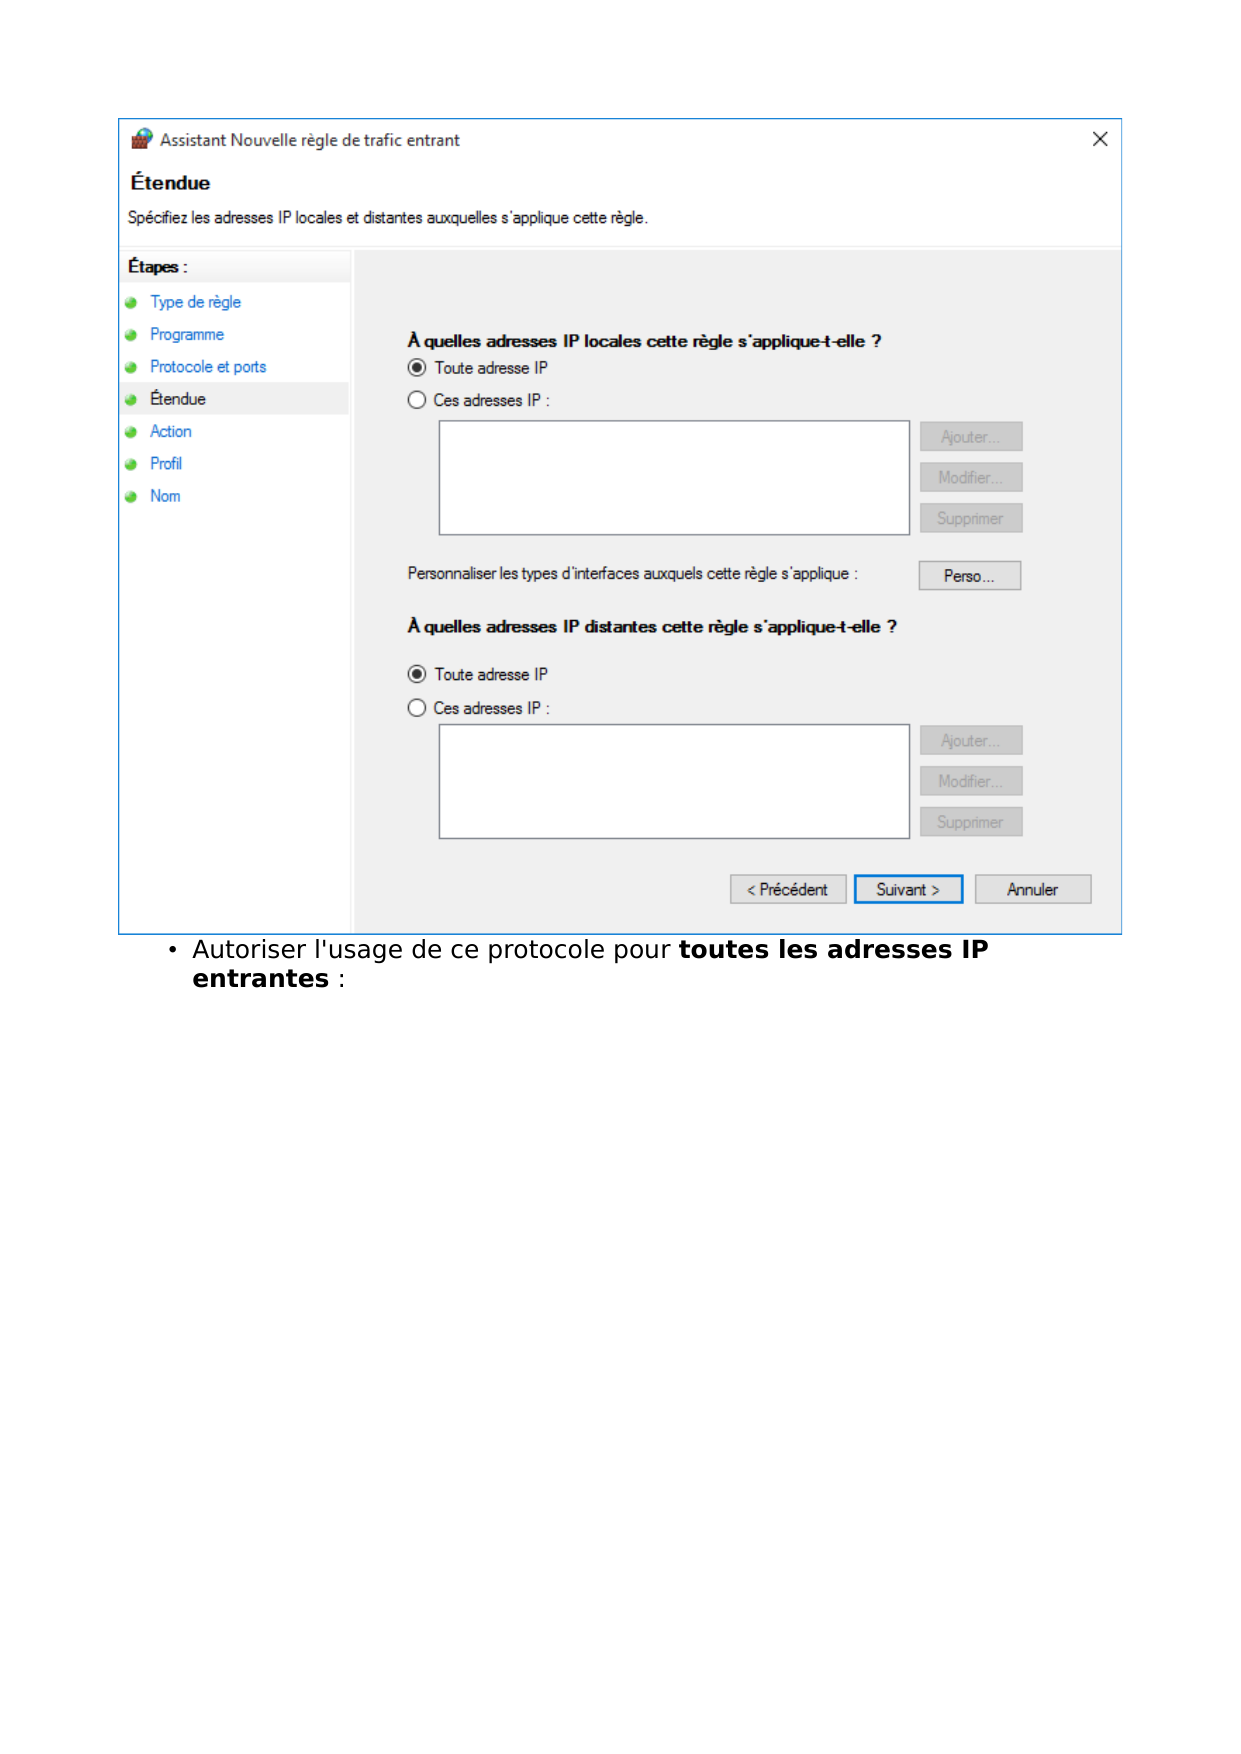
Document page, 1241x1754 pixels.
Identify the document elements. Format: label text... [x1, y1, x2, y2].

picture [118, 118, 1123, 935]
list Autoriser l'usage de ce protocole pour toutes les adresses IP entrantes : [177, 935, 1122, 993]
